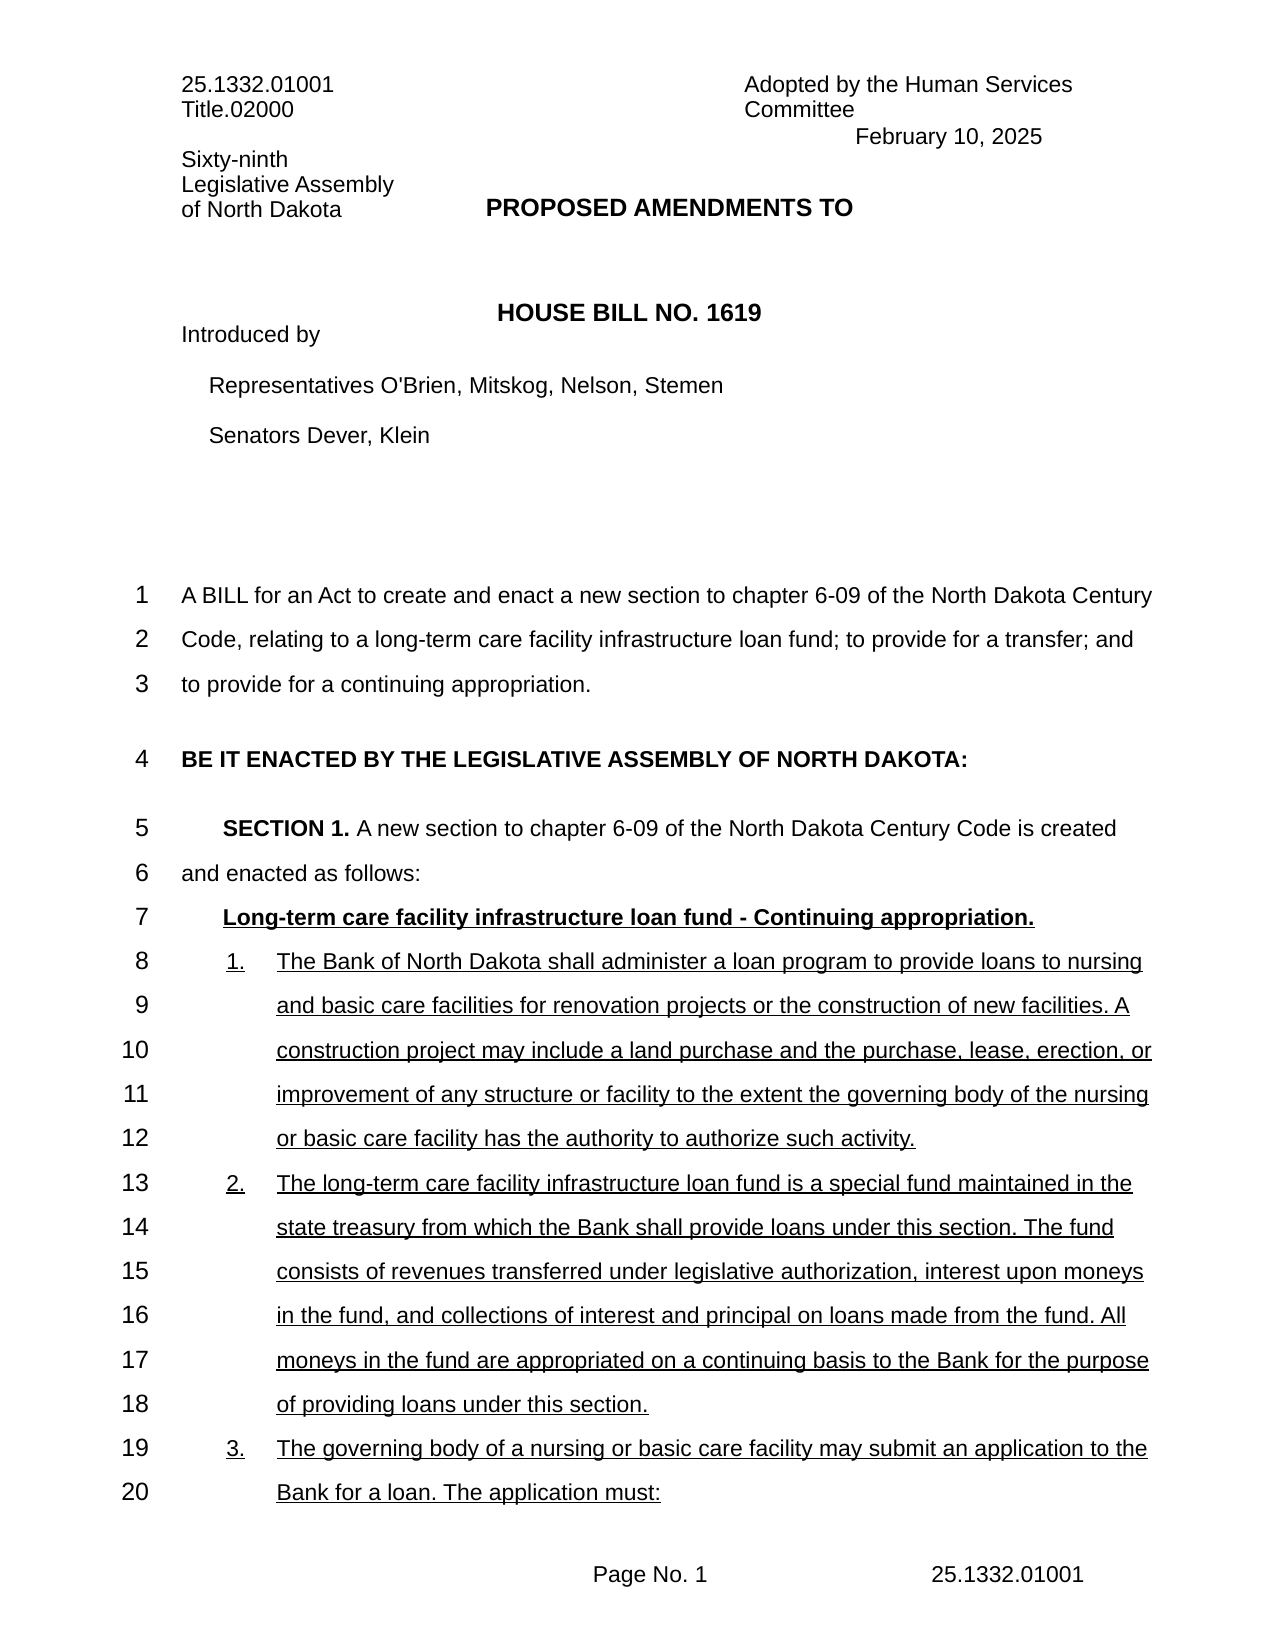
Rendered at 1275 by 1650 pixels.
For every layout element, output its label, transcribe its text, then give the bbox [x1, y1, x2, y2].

text Introduced by [181, 323, 1154, 348]
text of North Dakota [181, 198, 1154, 223]
table_header Adopted by the Human Services Committee [744, 73, 1153, 123]
text Senators Dever, Klein [208, 425, 1154, 448]
text SECTION 1. A new section to chapter 6‑09 of the North Dakota Century Code is created and enacted as follows: [181, 801, 1154, 890]
text 1. The Bank of North Dakota shall administer a loan program to provide loans to nursing and basic care facilities for renovation projects or the construction of new facilities. A construction project may include a land purchase and the purchase, lease, erection, or improvement of any structure or facility to the extent the governing body of the nursing or basic care facility has the authority to authorize such activity. [181, 934, 1154, 1156]
text Representatives O'Brien, Mitskog, Nelson, Stemen [208, 375, 1154, 398]
subtitle Long-term care facility infrastructure loan fund - Continuing appropriation. [181, 890, 1154, 934]
text 3. The governing body of a nursing or basic care facility may submit an application to the Bank for a loan. The application must: [181, 1421, 1154, 1510]
title House BILL NO. 1619 [490, 297, 762, 326]
title PROPOSED AMENDMENTS TO [486, 192, 872, 221]
text Legislative Assembly [181, 173, 1154, 198]
title A BILL for an Act to create and enact a new section to chapter 6‑09 of the North Dakota Century Code, relating to a long-term care facility infrastructure loan fund; to provide for a transfer; and to provide for a continuing appropriation. [181, 568, 1154, 701]
table_cell Sixty-ninth [181, 123, 744, 173]
table_header 25.1332.01001 Title.02000 [181, 73, 744, 123]
table_cell February 10, 2025 [744, 123, 1153, 173]
text BE IT ENACTED BY THE LEGISLATIVE ASSEMBLY OF NORTH DAKOTA: [181, 732, 1154, 776]
text 2. The long-term care facility infrastructure loan fund is a special fund maintained in the state treasury from which the Bank shall provide loans under this section. The fund consists of revenues transferred under legislative authorization, interest upon moneys in the fund, and collections of interest and principal on loans made from the fund. All moneys in the fund are appropriated on a continuing basis to the Bank for the purpose of providing loans under this section. [181, 1156, 1154, 1421]
